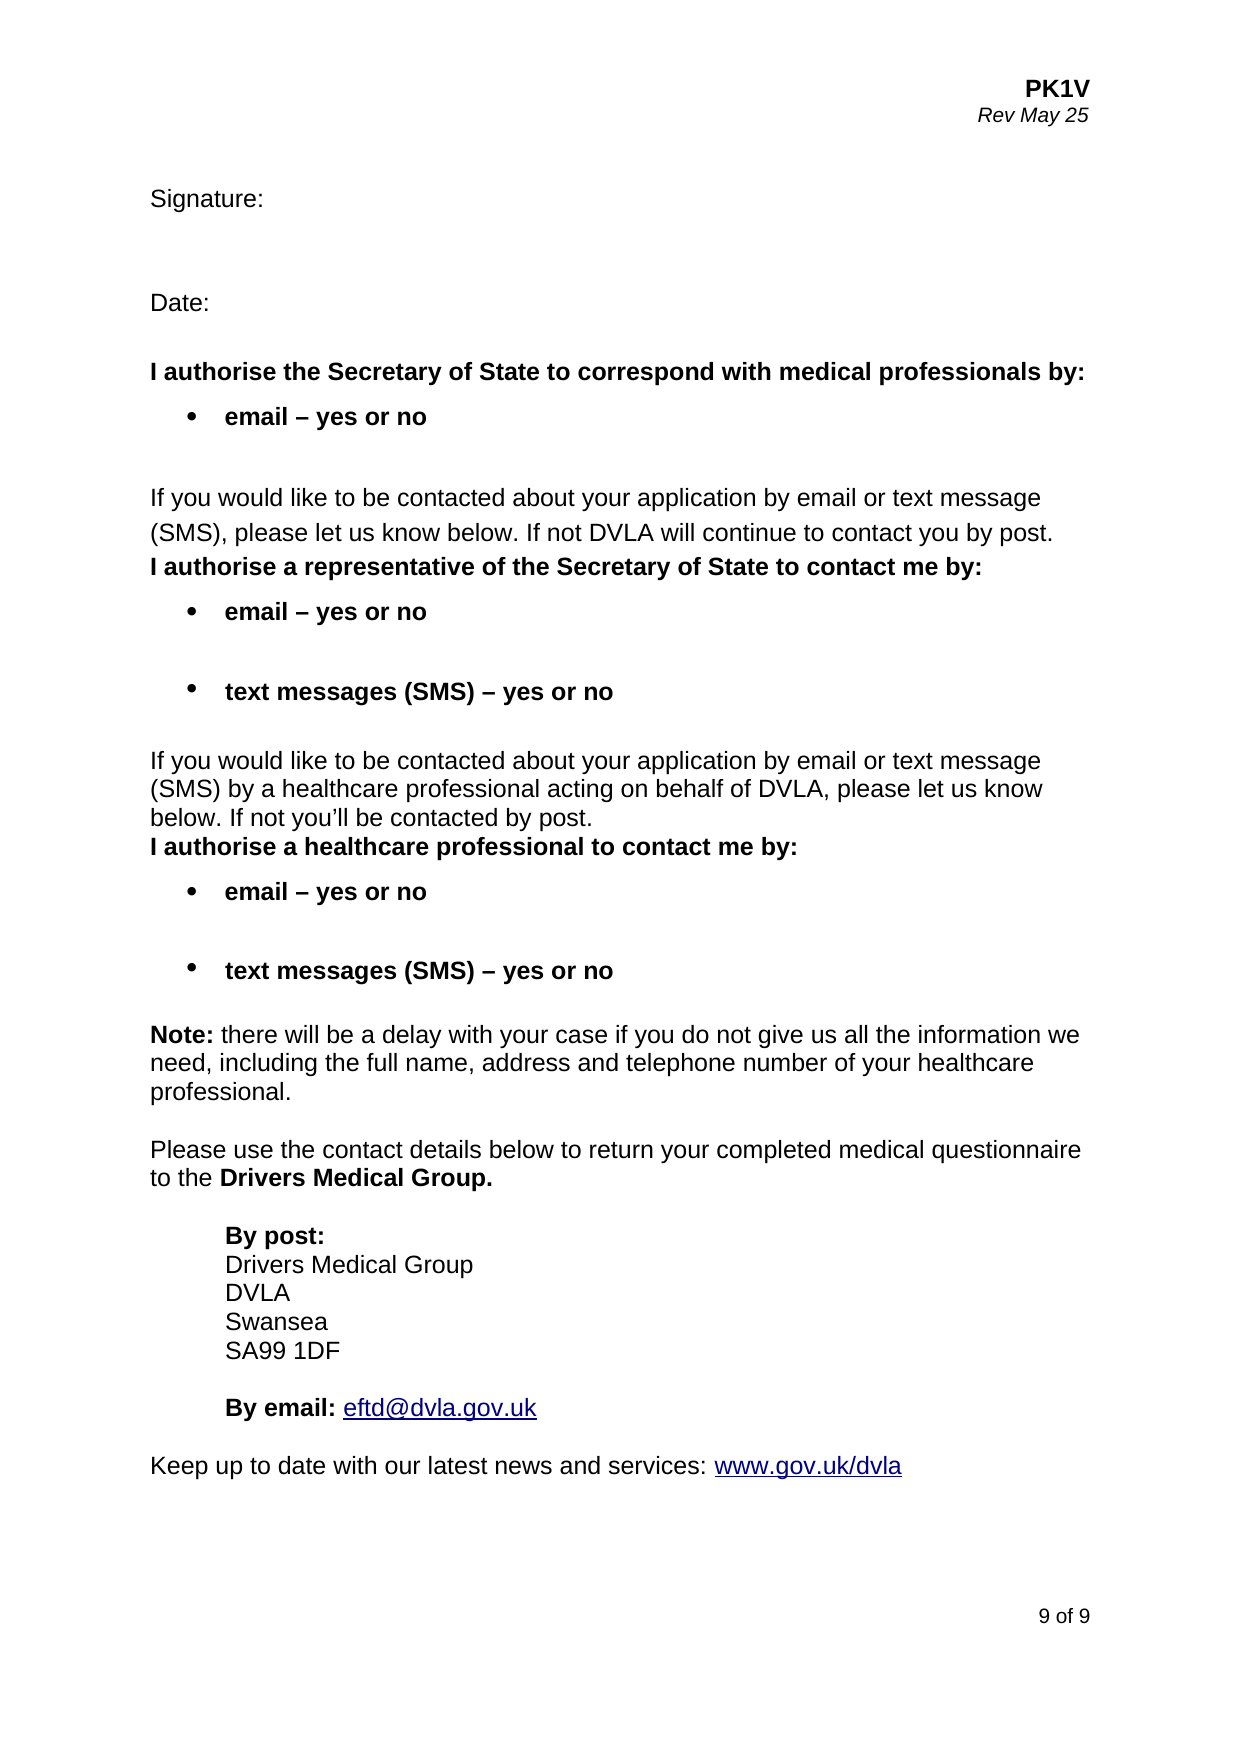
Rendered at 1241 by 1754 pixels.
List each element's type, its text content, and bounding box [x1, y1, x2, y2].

list email – yes or no [187, 877, 1090, 906]
text By email: eftd@dvla.gov.uk [225, 1393, 1090, 1422]
text I authorise a healthcare professional to contact me by: [150, 832, 1090, 861]
text Signature: [150, 184, 1090, 213]
text Please use the contact details below to return your completed medical questionnaire to the Drivers Medical Group. [150, 1135, 1090, 1192]
text Keep up to date with our latest news and services: www.gov.uk/dvla [150, 1451, 1090, 1480]
text Drivers Medical Group [225, 1250, 1090, 1278]
list email – yes or no [187, 402, 1090, 431]
text If you would like to be contacted about your application by email or text message (SMS) by a healthcare professional acting on behalf of DVLA, please let us know below. If not you’ll be contacted by post. [150, 746, 1090, 832]
list email – yes or no [187, 597, 1090, 626]
text If you would like to be contacted about your application by email or text message (SMS), please let us know below. If not DVLA will continue to contact you by post. [150, 449, 1090, 547]
list text messages (SMS) – yes or no [187, 677, 1090, 706]
text Date: [150, 288, 1090, 317]
text I authorise a representative of the Secretary of State to contact me by: [150, 552, 1090, 581]
list text messages (SMS) – yes or no [187, 956, 1090, 985]
text Swansea [225, 1307, 1090, 1336]
text SA99 1DF [225, 1336, 1090, 1365]
text I authorise the Secretary of State to correspond with medical professionals by: [150, 357, 1090, 386]
text By post: [225, 1221, 1090, 1250]
text Note: there will be a delay with your case if you do not give us all the information we need, including the full name, address and telephone number of your healthcare professional. [150, 1020, 1090, 1106]
text DVLA [225, 1278, 1090, 1307]
